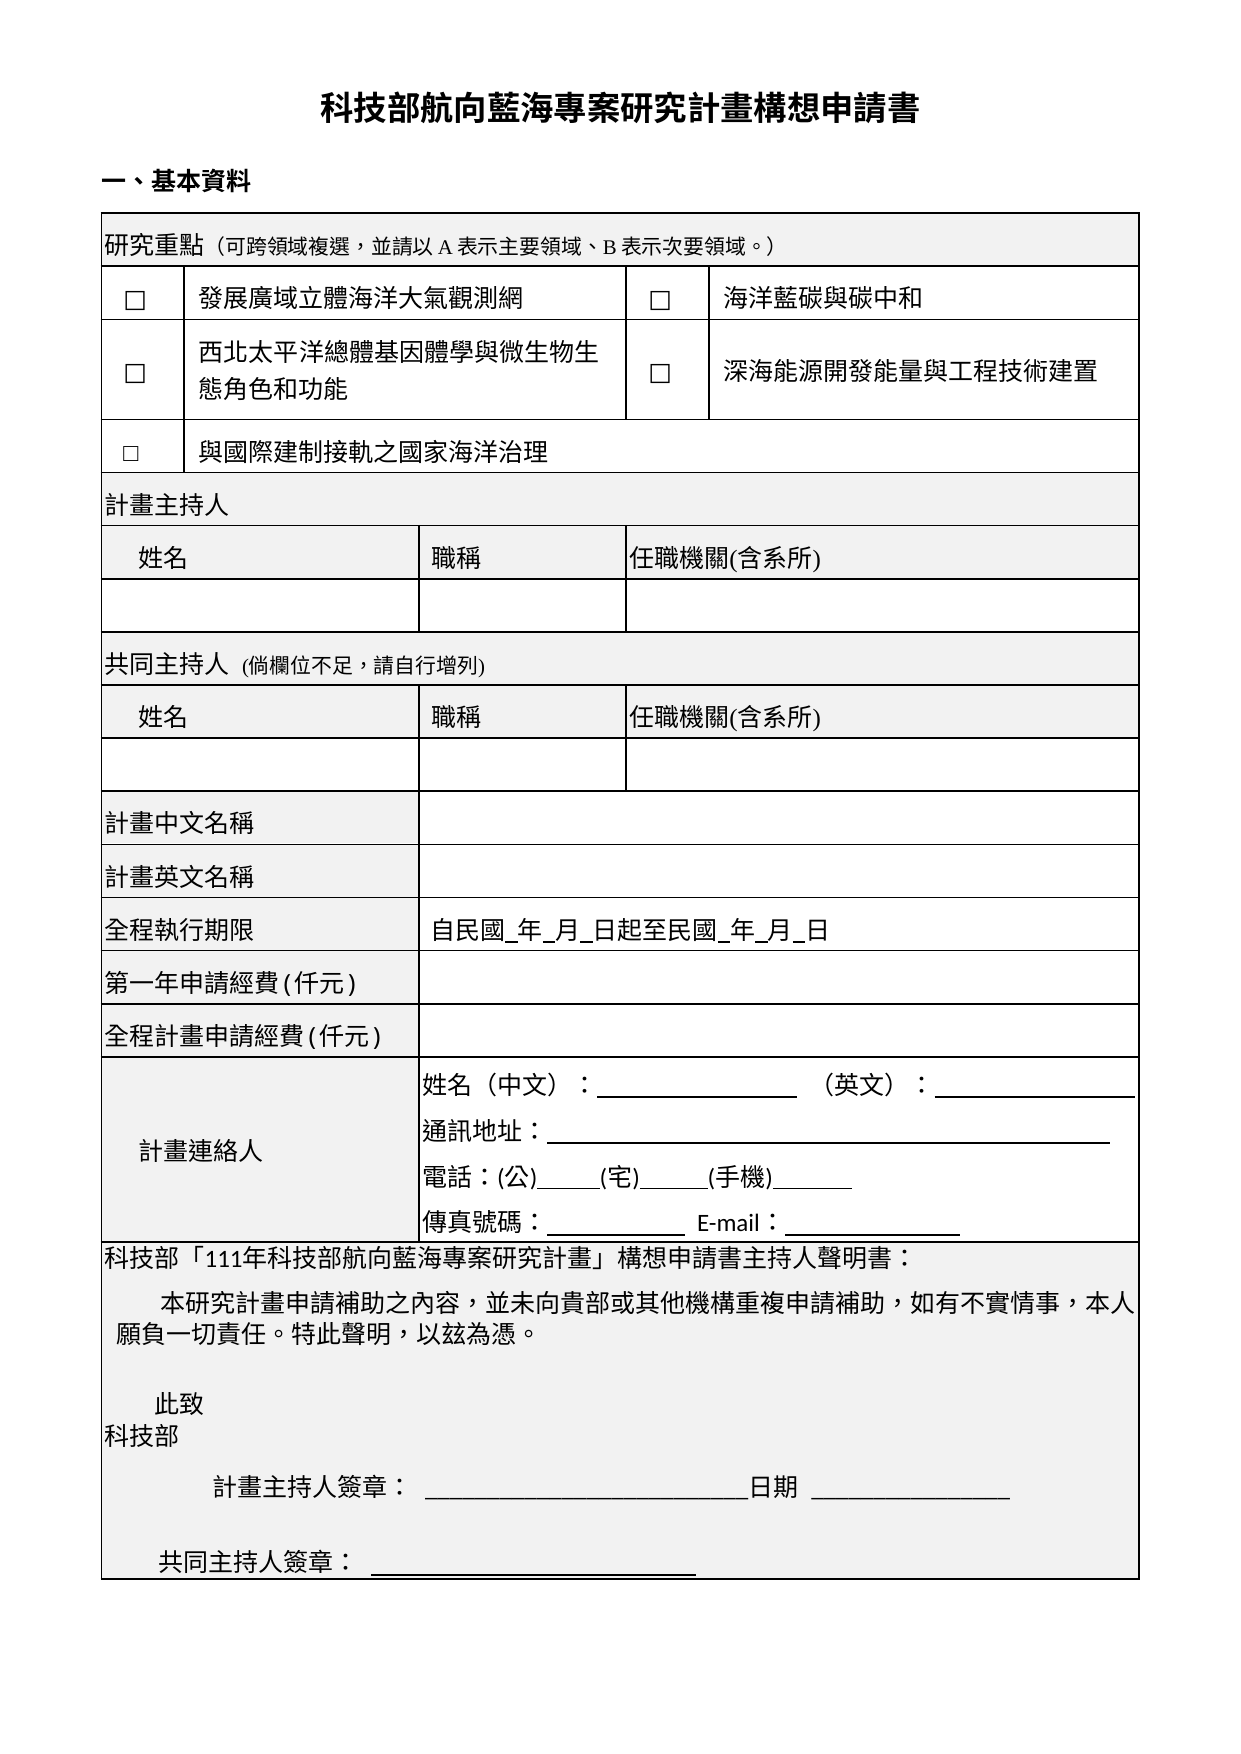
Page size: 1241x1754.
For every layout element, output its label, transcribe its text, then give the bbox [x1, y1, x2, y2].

text 科技部航向藍海專案研究計畫構想申請書 [71, 64, 1169, 127]
table_cell 計畫主持人 [102, 473, 1138, 525]
table_cell [420, 739, 625, 790]
table_cell [627, 739, 1138, 790]
table_cell 發展廣域立體海洋大氣觀測網 [185, 267, 625, 318]
table_cell [102, 739, 418, 790]
table_cell □ [102, 420, 183, 472]
table_cell 共同主持人 (倘欄位不足，請自行增列) [102, 633, 1138, 684]
table_cell 姓名 [102, 686, 418, 737]
table_cell 與國際建制接軌之國家海洋治理 [185, 420, 1138, 472]
table_cell 自民國 年 月 日起至民國 年 月 日 [420, 898, 1138, 950]
table_cell 職稱 [420, 526, 625, 578]
table_cell [627, 580, 1138, 631]
table_cell 西北太平洋總體基因體學與微生物生態角色和功能 [185, 320, 625, 418]
table_cell 第一年申請經費(仟元) [102, 951, 418, 1003]
table_cell 任職機關(含系所) [627, 686, 1138, 737]
table_cell [420, 1005, 1138, 1056]
table_cell [420, 951, 1138, 1003]
table_cell [420, 845, 1138, 897]
table_cell □ [102, 267, 183, 318]
table_cell 海洋藍碳與碳中和 [710, 267, 1138, 318]
table_cell [420, 580, 625, 631]
table_cell □ [627, 320, 708, 418]
table_cell 姓名 [102, 526, 418, 578]
table_cell [102, 580, 418, 631]
table_cell 研究重點（可跨領域複選，並請以A表示主要領域、B表示次要領域。） [102, 214, 1138, 265]
table_cell 全程執行期限 [102, 898, 418, 950]
table_cell 科技部「111年科技部航向藍海專案研究計畫」構想申請書主持人聲明書： 本研究計畫申請補助之內容，並未向貴部或其他機構重複申請補助，如有不實情事，本人願負一切責任。特此聲明，以玆為憑。 此致 科技部 計畫主持人簽章： __________________________日期 ________________ 共同主持人簽章： [102, 1243, 1138, 1578]
table_cell 計畫英文名稱 [102, 845, 418, 897]
table_cell 任職機關(含系所) [627, 526, 1138, 578]
table_cell □ [102, 320, 183, 418]
table_cell 全程計畫申請經費(仟元) [102, 1005, 418, 1056]
table_header 一、基本資料 [101, 127, 1139, 212]
table_cell 職稱 [420, 686, 625, 737]
table_cell [420, 792, 1138, 843]
table_cell □ [627, 267, 708, 318]
table_cell 姓名（中文）： （英文）： 通訊地址： 電話：(公) (宅) (手機) 傳真號碼： E-mail： [420, 1058, 1138, 1241]
table_cell 計畫連絡人 [102, 1058, 418, 1241]
table_cell 計畫中文名稱 [102, 792, 418, 843]
table_cell 深海能源開發能量與工程技術建置 [710, 320, 1138, 418]
